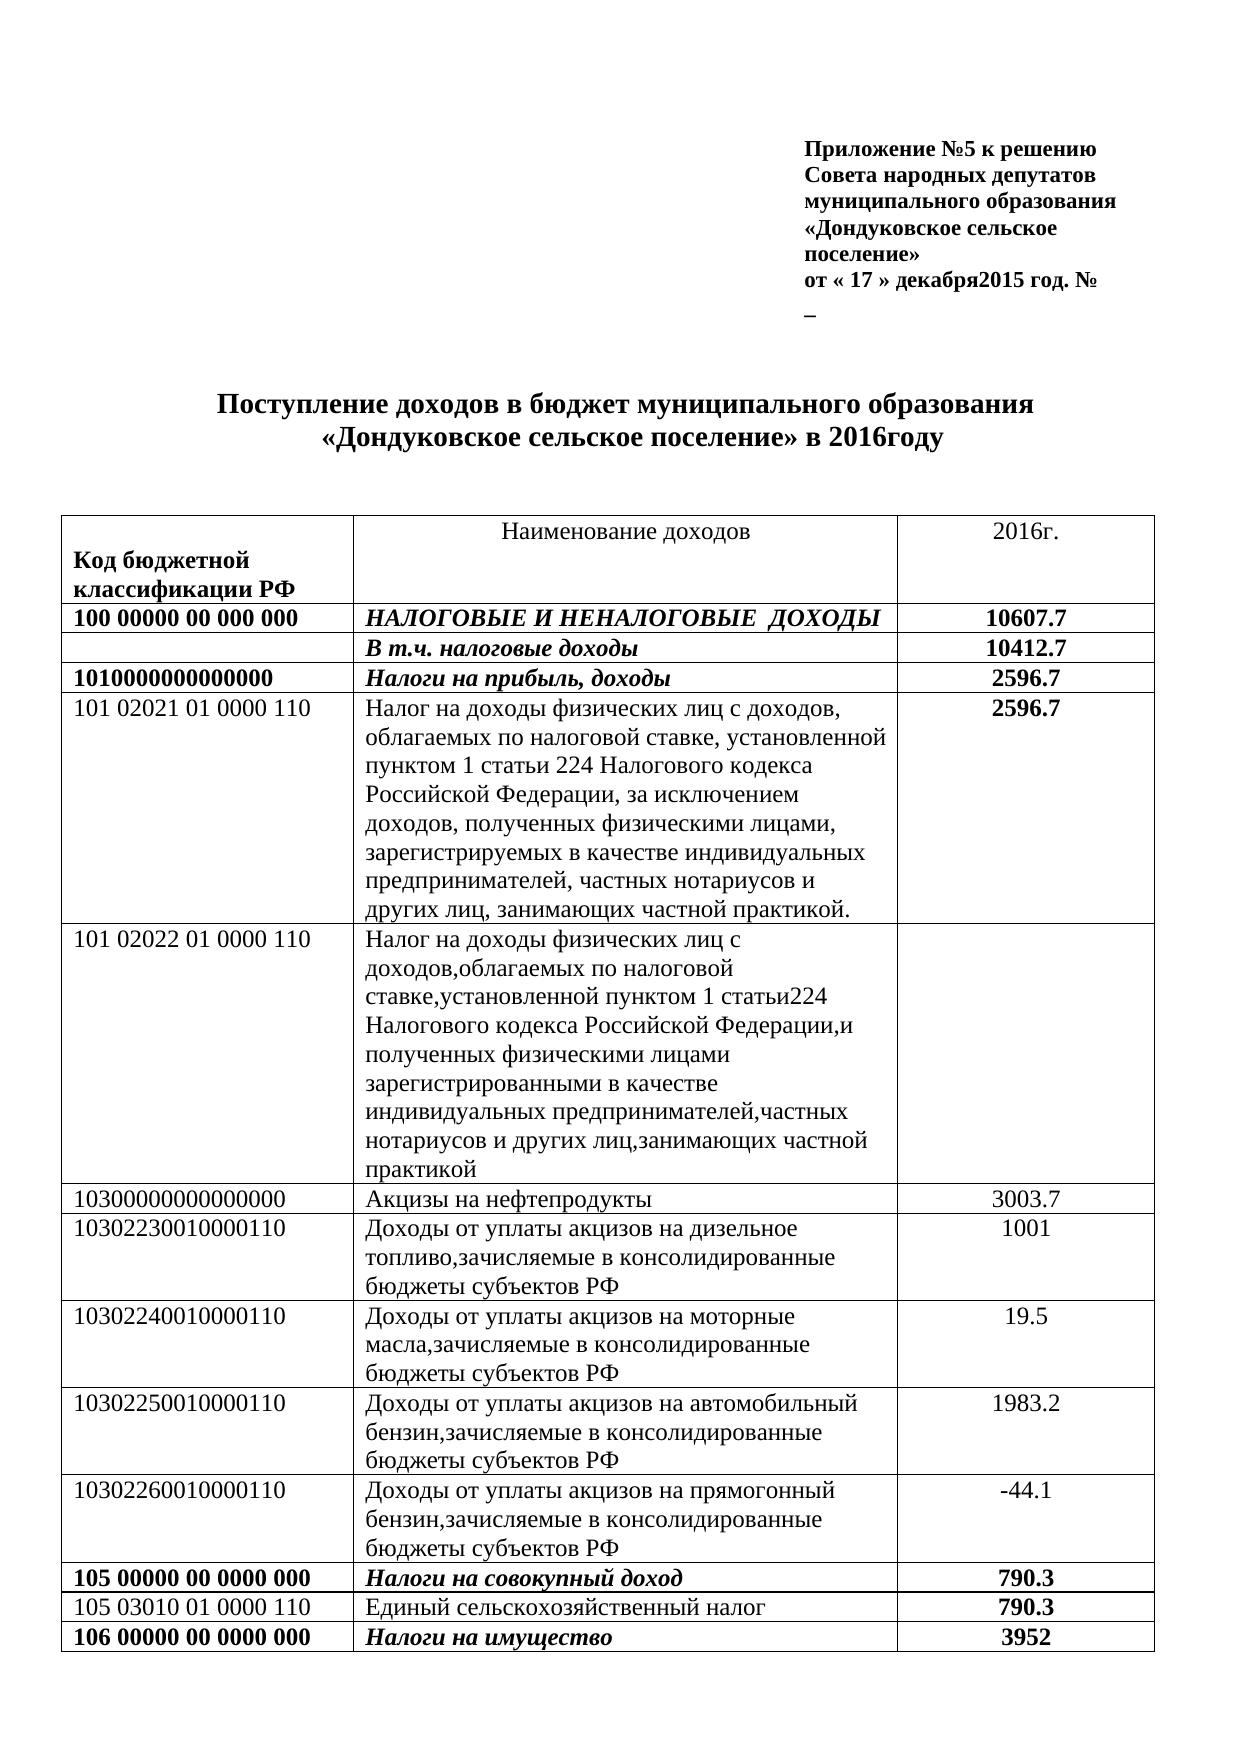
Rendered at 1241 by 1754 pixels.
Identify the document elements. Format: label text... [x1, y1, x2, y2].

table_cell 10302260010000110 [62, 1475, 353, 1562]
table_cell 3952 [898, 1622, 1154, 1651]
table_cell Акцизы на нефтепродукты [354, 1184, 897, 1212]
table_cell Налог на доходы физических лиц с доходов, облагаемых по налоговой ставке, установленной пунктом 1 статьи 224 Налогового кодекса Российской Федерации, за исключением доходов, полученных физическими лицами, зарегистрируемых в качестве индивидуальных предпринимателей, частных нотариусов и других лиц, занимающих частной практикой. [354, 693, 897, 923]
text «Дондуковское сельское поселение» в 2016году [89, 419, 1169, 453]
table_cell 10302240010000110 [62, 1301, 353, 1387]
table_cell [898, 924, 1154, 1183]
table_cell 19.5 [898, 1301, 1154, 1387]
table_cell 790.3 [898, 1563, 1154, 1591]
table_cell 106 00000 00 0000 000 [62, 1622, 353, 1651]
table_cell Налоги на совокупный доход [354, 1563, 897, 1591]
table_cell 101 02021 01 0000 110 [62, 693, 353, 923]
table_cell [62, 633, 353, 662]
table_cell 101 02022 01 0000 110 [62, 924, 353, 1183]
table_cell 1001 [898, 1214, 1154, 1300]
table_cell 1983.2 [898, 1388, 1154, 1474]
table_cell -44.1 [898, 1475, 1154, 1562]
table_cell 10412.7 [898, 633, 1154, 662]
table_cell В т.ч. налоговые доходы [354, 633, 897, 662]
table_cell Налоги на прибыль, доходы [354, 663, 897, 692]
table_cell Доходы от уплаты акцизов на автомобильный бензин,зачисляемые в консолидированные бюджеты субъектов РФ [354, 1388, 897, 1474]
table_cell Налоги на имущество [354, 1622, 897, 1651]
table_cell 2596.7 [898, 663, 1154, 692]
table_header Наименование доходов [354, 516, 897, 602]
table_cell 2596.7 [898, 693, 1154, 923]
table_cell 10302230010000110 [62, 1214, 353, 1300]
table_cell 10302250010000110 [62, 1388, 353, 1474]
table_cell 3003.7 [898, 1184, 1154, 1212]
table_cell 100 00000 00 000 000 [62, 604, 353, 632]
table_header Код бюджетной классификации РФ [62, 516, 353, 602]
table_header Приложение №5 к решению Совета народных депутатов муниципального образования «Дондуковское сельское поселение» от « 17 » декабря2015 год. № _ [793, 135, 1168, 318]
table_cell 105 03010 01 0000 110 [62, 1593, 353, 1621]
table_cell Доходы от уплаты акцизов на дизельное топливо,зачисляемые в консолидированные бюджеты субъектов РФ [354, 1214, 897, 1300]
table_cell Доходы от уплаты акцизов на прямогонный бензин,зачисляемые в консолидированные бюджеты субъектов РФ [354, 1475, 897, 1562]
table_cell 1010000000000000 [62, 663, 353, 692]
text Поступление доходов в бюджет муниципального образования [89, 386, 1169, 419]
table_header 2016г. [898, 516, 1154, 602]
table_cell Доходы от уплаты акцизов на моторные масла,зачисляемые в консолидированные бюджеты субъектов РФ [354, 1301, 897, 1387]
table_cell 10607.7 [898, 604, 1154, 632]
table_cell НАЛОГОВЫЕ И НЕНАЛОГОВЫЕ ДОХОДЫ [354, 604, 897, 632]
table_cell Налог на доходы физических лиц с доходов,облагаемых по налоговой ставке,установленной пунктом 1 статьи224 Налогового кодекса Российской Федерации,и полученных физическими лицами зарегистрированными в качестве индивидуальных предпринимателей,частных нотариусов и других лиц,занимающих частной практикой [354, 924, 897, 1183]
table_cell 10300000000000000 [62, 1184, 353, 1212]
table_cell 790.3 [898, 1593, 1154, 1621]
table_cell 105 00000 00 0000 000 [62, 1563, 353, 1591]
table_cell Единый сельскохозяйственный налог [354, 1593, 897, 1621]
